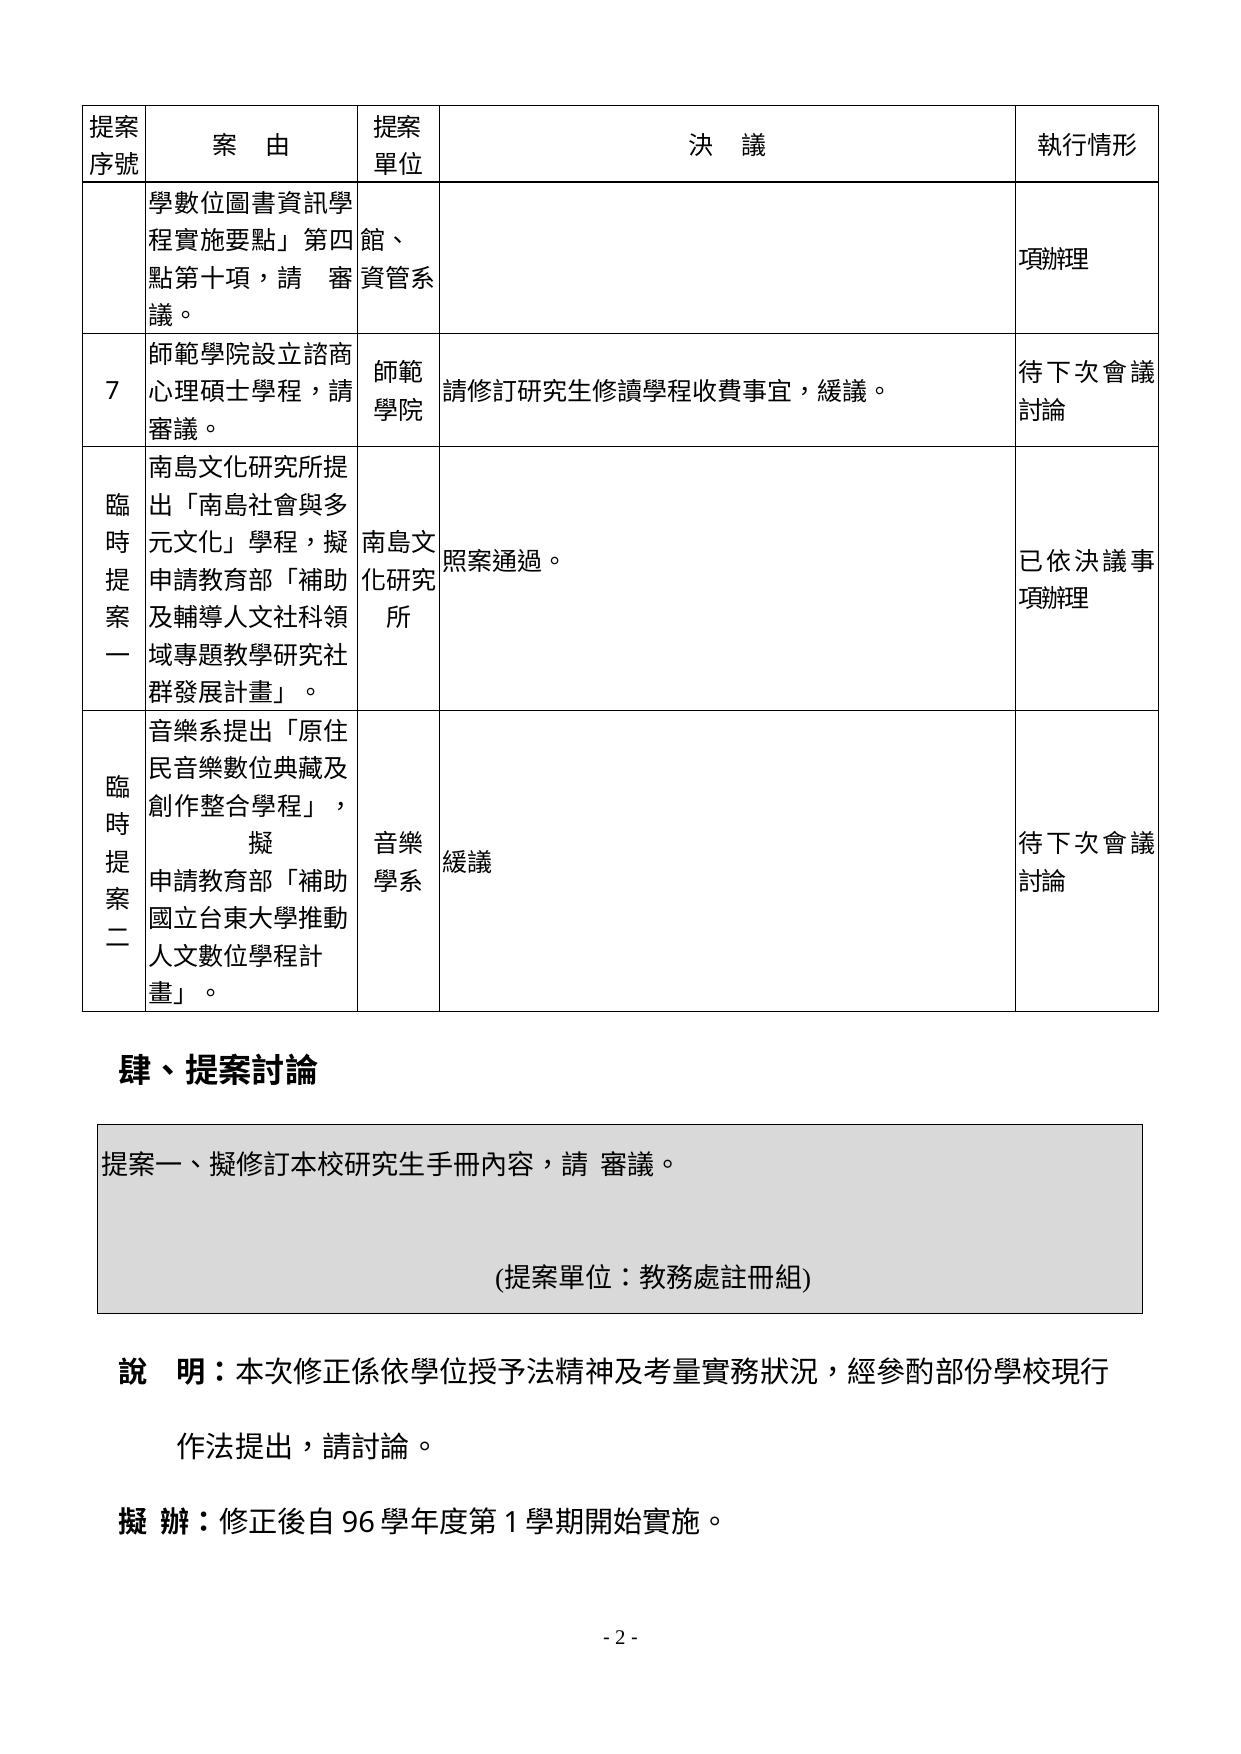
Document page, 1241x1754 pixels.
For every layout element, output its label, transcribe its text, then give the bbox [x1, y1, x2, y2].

text 說 明：本次修正係依學位授予法精神及考量實務狀況，經參酌部份學校現行 [118, 1332, 1122, 1407]
text 擬 辦：修正後自96學年度第1學期開始實施。 [118, 1482, 1122, 1557]
table_header 案 由 [146, 106, 357, 181]
table_cell 館、 資管系 [358, 183, 439, 332]
table_cell 待下次會議討論 [1016, 711, 1158, 1011]
table_cell 音樂系提出「原住 民音樂數位典藏及 創作整合學程」，擬 申請教育部「補助 國立台東大學推動 人文數位學程計 畫」。 [146, 711, 357, 1011]
table_cell 師範 學院 [358, 334, 439, 446]
table_header 執行情形 [1016, 106, 1158, 181]
table_cell 7 [83, 334, 145, 446]
table_cell 臨時提案一 [83, 447, 145, 709]
text 作法提出，請討論。 [118, 1407, 1122, 1482]
table_header 提案 單位 [358, 106, 439, 181]
table_header 決 議 [440, 106, 1015, 181]
table_cell 師範學院設立諮商心理碩士學程，請 審議。 [146, 334, 357, 446]
table_cell 音樂 學系 [358, 711, 439, 1011]
table_cell 學數位圖書資訊學程實施要點」第四點第十項，請 審議。 [146, 183, 357, 332]
text 肆、提案討論 [118, 1030, 1122, 1105]
table_cell 項辦理 [1016, 183, 1158, 332]
table_cell 緩議 [440, 711, 1015, 1011]
table_cell 照案通過。 [440, 447, 1015, 709]
table_cell 已依決議事項辦理 [1016, 447, 1158, 709]
table_cell 請修訂研究生修讀學程收費事宜，緩議。 [440, 334, 1015, 446]
table_cell 待下次會議討論 [1016, 334, 1158, 446]
table_cell 臨時提案二 [83, 711, 145, 1011]
table_cell 南島文化研究所 [358, 447, 439, 709]
table_header 提案序號 [83, 106, 145, 181]
table_cell [83, 183, 145, 332]
table_header 提案一、擬修訂本校研究生手冊內容，請 審議。 (提案單位：教務處註冊組) [98, 1125, 1142, 1313]
table_cell [440, 183, 1015, 332]
table_cell 南島文化研究所提 出「南島社會與多 元文化」學程，擬 申請教育部「補助 及輔導人文社科領 域專題教學研究社 群發展計畫」。 [146, 447, 357, 709]
